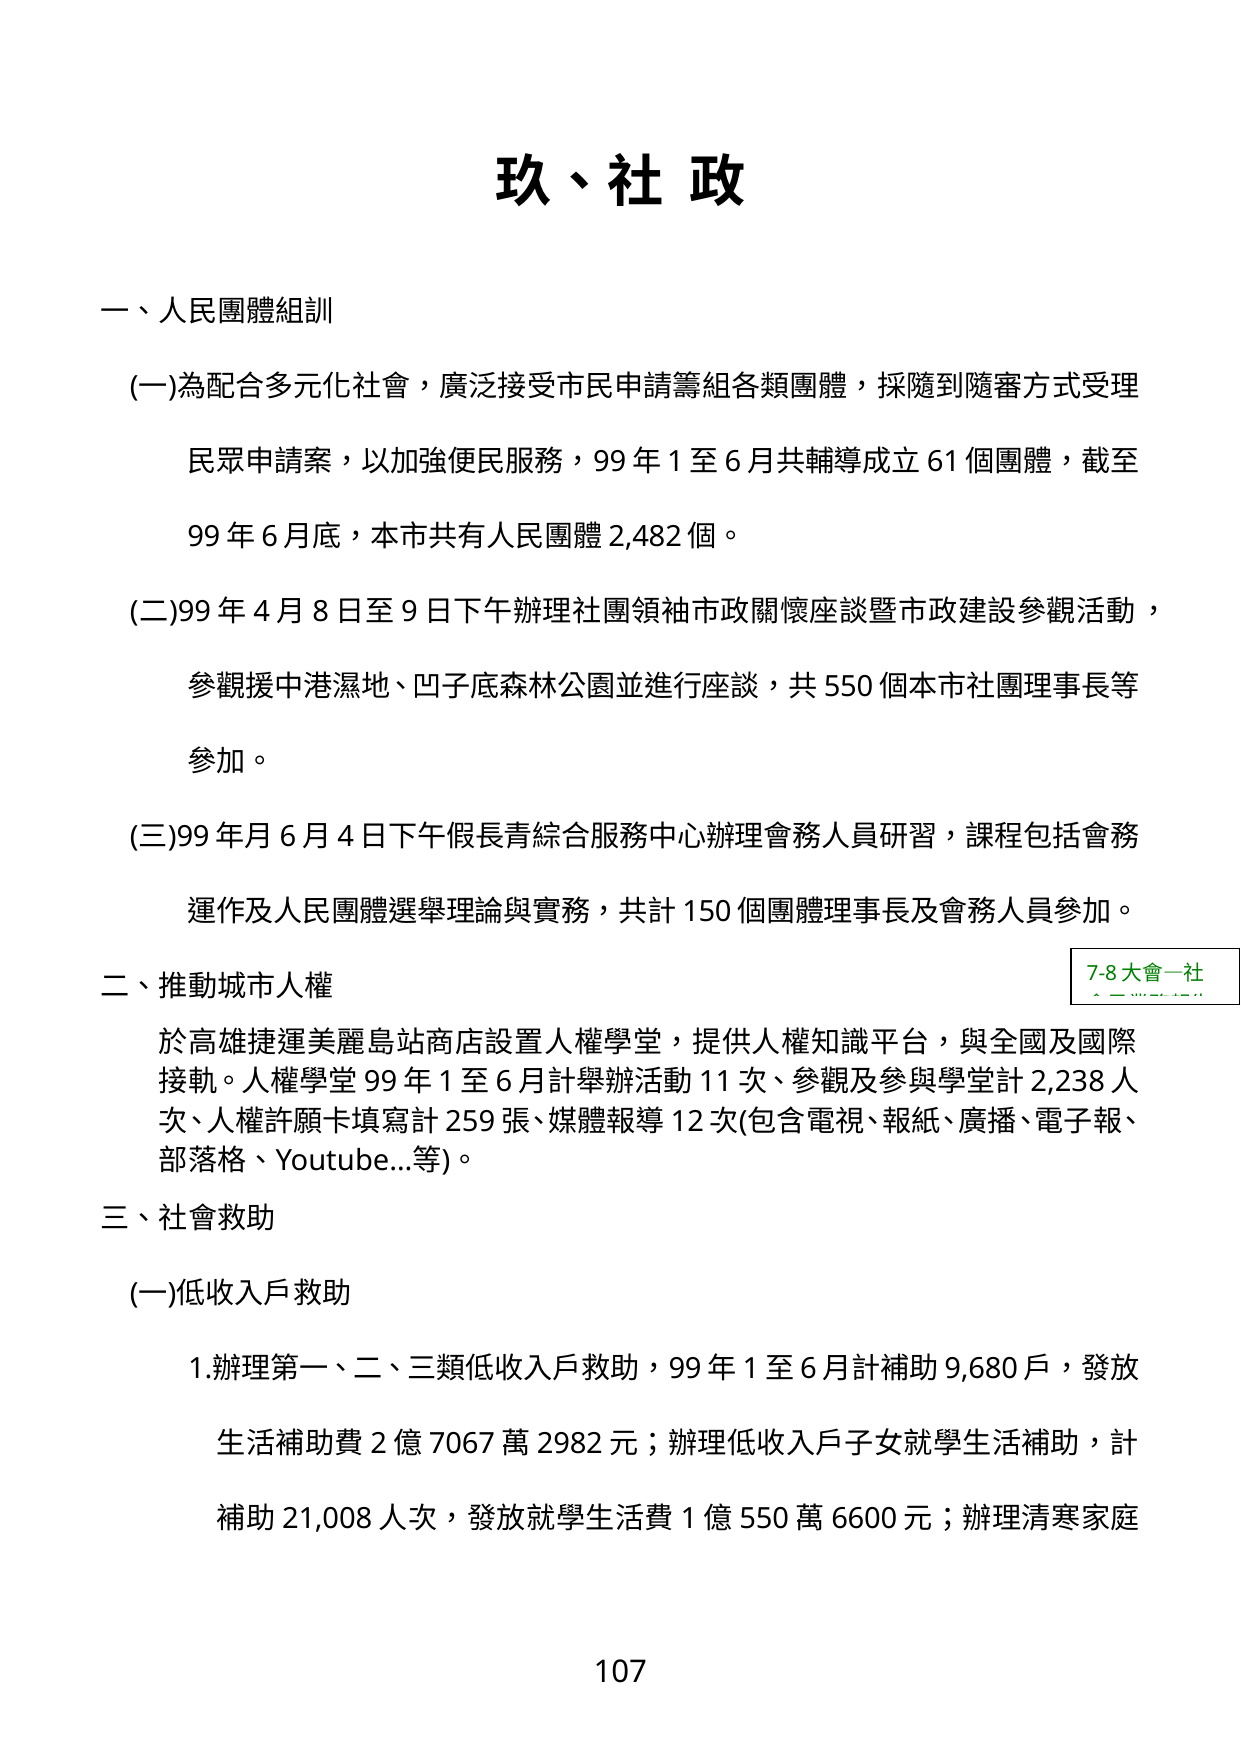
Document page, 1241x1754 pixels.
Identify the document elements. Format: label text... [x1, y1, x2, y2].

text 1.辦理第一、二、三類低收入戶救助，99年1至6月計補助9,680戶，發放生活補助費2億7067萬2982元；辦理低收入戶子女就學生活補助，計補助21,008人次，發放就學生活費1億550萬6600元；辦理清寒家庭 [188, 1328, 1140, 1553]
text (一)低收入戶救助 [129, 1253, 1140, 1328]
text 7-8大會—社會局業務報告中有關人權是寫{推動人權城市}，請一科卓參 [1086, 956, 1223, 996]
text (三)99年月6月4日下午假長青綜合服務中心辦理會務人員研習，課程包括會務運作及人民團體選舉理論與實務，共計150個團體理事長及會務人員參加。 [129, 796, 1140, 946]
text 三、社會救助 [100, 1178, 1140, 1253]
text 於高雄捷運美麗島站商店設置人權學堂，提供人權知識平台，與全國及國際接軌。人權學堂99年1至6月計舉辦活動11次、參觀及參與學堂計2,238人次、人權許願卡填寫計259張、媒體報導12次(包含電視、報紙、廣播、電子報、部落格、Youtube…等)。 [159, 1021, 1140, 1178]
text 一、人民團體組訓 [100, 271, 1140, 346]
text (一)為配合多元化社會，廣泛接受市民申請籌組各類團體，採隨到隨審方式受理民眾申請案，以加強便民服務，99年1至6月共輔導成立61個團體，截至99年6月底，本市共有人民團體2,482個。 [129, 346, 1140, 571]
text 二、推動城市人權 [100, 946, 1239, 1021]
text (二)99年4月8日至9日下午辦理社團領袖市政關懷座談暨市政建設參觀活動，參觀援中港濕地、凹子底森林公園並進行座談，共550個本市社團理事長等參加。 [129, 571, 1140, 796]
text 玖、社 政 [100, 121, 1140, 233]
